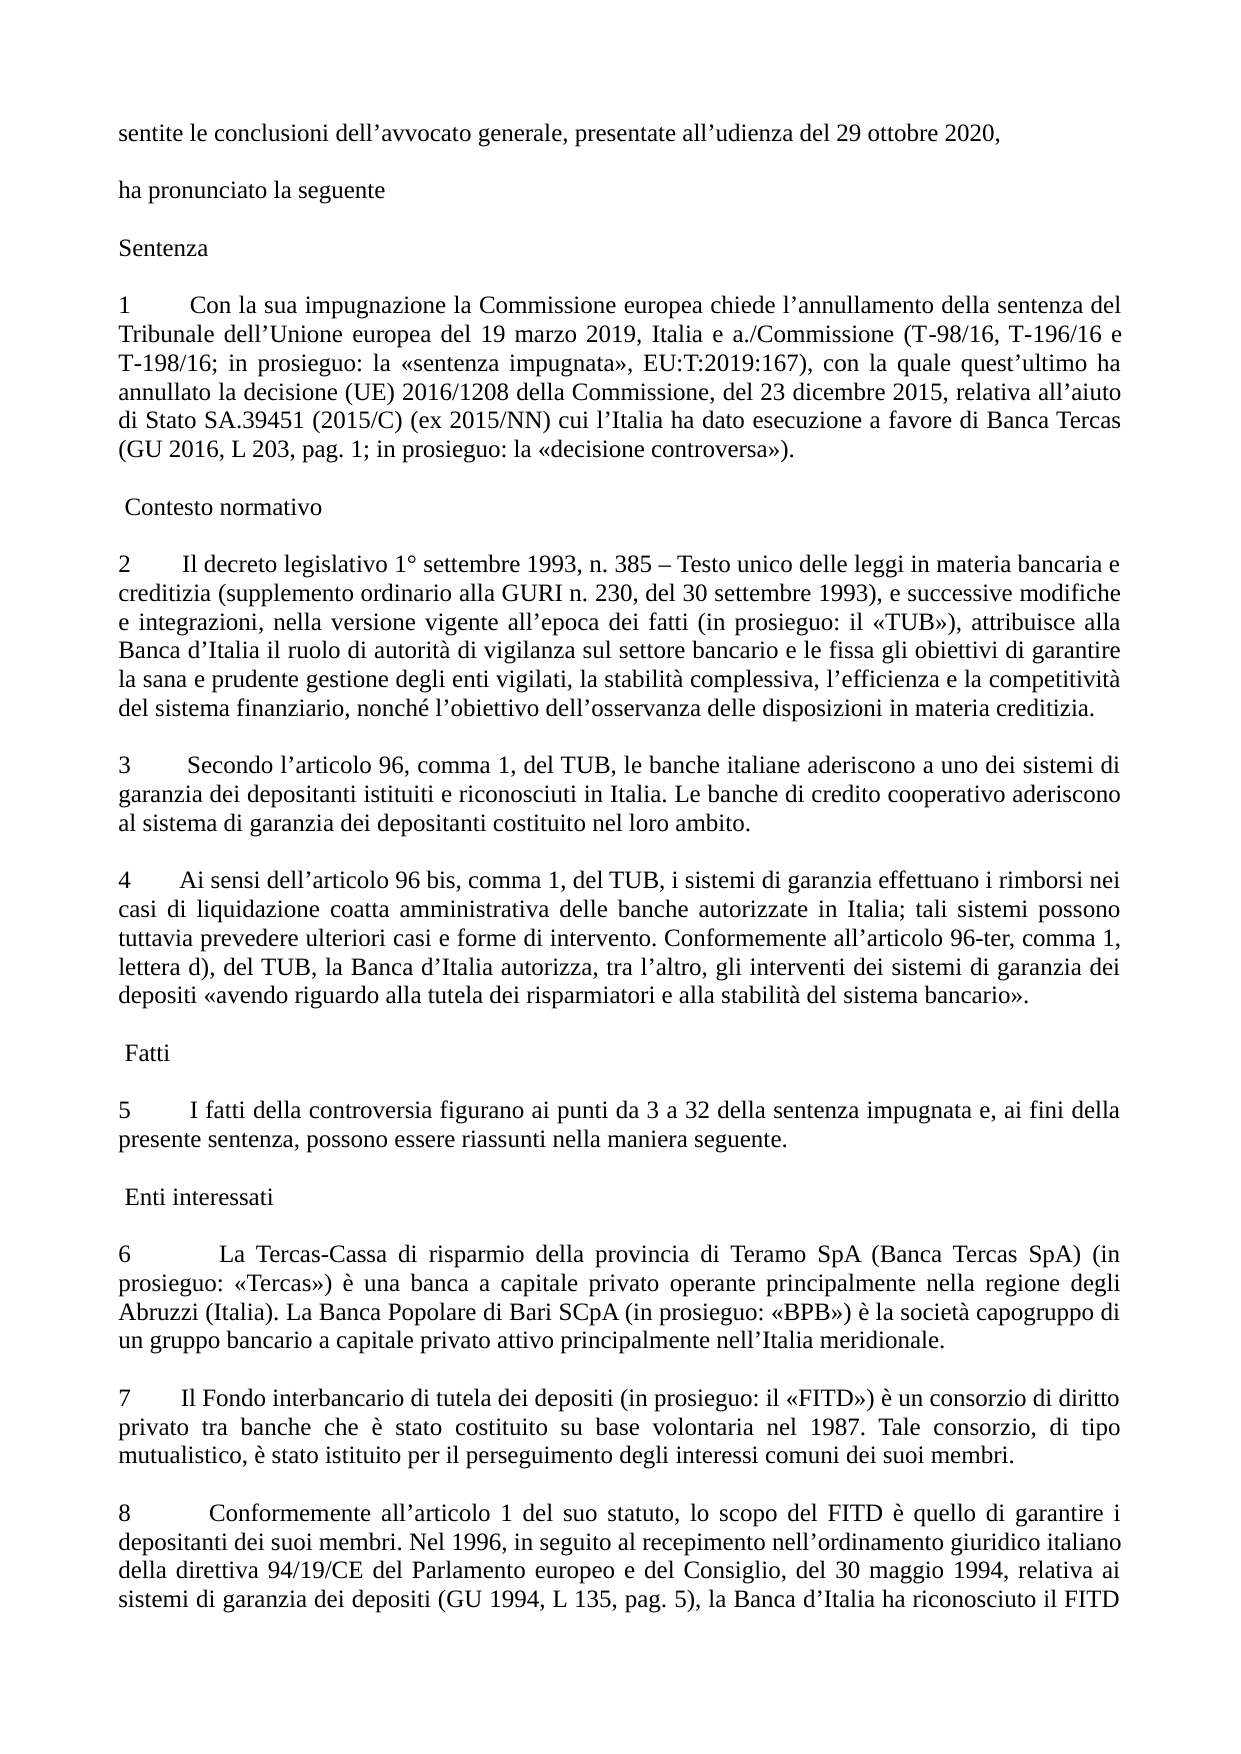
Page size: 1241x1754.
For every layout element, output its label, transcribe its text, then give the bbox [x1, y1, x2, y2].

text 6 La Tercas-Cassa di risparmio della provincia di Teramo SpA (Banca Tercas SpA) (in prosieguo: «Tercas») è una banca a capitale privato operante principalmente nella regione degli Abruzzi (Italia). La Banca Popolare di Bari SCpA (in prosieguo: «BPB») è la società capogruppo di un gruppo bancario a capitale privato attivo principalmente nell’Italia meridionale. [118, 1239, 1122, 1354]
text Sentenza [118, 233, 1122, 262]
text 3 Secondo l’articolo 96, comma 1, del TUB, le banche italiane aderiscono a uno dei sistemi di garanzia dei depositanti istituiti e riconosciuti in Italia. Le banche di credito cooperativo aderiscono al sistema di garanzia dei depositanti costituito nel loro ambito. [118, 751, 1122, 837]
text Enti interessati [118, 1182, 1122, 1211]
text 4 Ai sensi dell’articolo 96 bis, comma 1, del TUB, i sistemi di garanzia effettuano i rimborsi nei casi di liquidazione coatta amministrativa delle banche autorizzate in Italia; tali sistemi possono tuttavia prevedere ulteriori casi e forme di intervento. Conformemente all’articolo 96-ter, comma 1, lettera d), del TUB, la Banca d’Italia autorizza, tra l’altro, gli interventi dei sistemi di garanzia dei depositi «avendo riguardo alla tutela dei risparmiatori e alla stabilità del sistema bancario». [118, 866, 1122, 1009]
text 7 Il Fondo interbancario di tutela dei depositi (in prosieguo: il «FITD») è un consorzio di diritto privato tra banche che è stato costituito su base volontaria nel 1987. Tale consorzio, di tipo mutualistico, è stato istituito per il perseguimento degli interessi comuni dei suoi membri. [118, 1383, 1122, 1469]
text 8 Conformemente all’articolo 1 del suo statuto, lo scopo del FITD è quello di garantire i depositanti dei suoi membri. Nel 1996, in seguito al recepimento nell’ordinamento giuridico italiano della direttiva 94/19/CE del Parlamento europeo e del Consiglio, del 30 maggio 1994, relativa ai sistemi di garanzia dei depositi (GU 1994, L 135, pag. 5), la Banca d’Italia ha riconosciuto il FITD [118, 1498, 1122, 1613]
text Contesto normativo [118, 492, 1122, 521]
text ha pronunciato la seguente [118, 176, 1122, 204]
text 5 I fatti della controversia figurano ai punti da 3 a 32 della sentenza impugnata e, ai fini della presente sentenza, possono essere riassunti nella maniera seguente. [118, 1096, 1122, 1153]
text 2 Il decreto legislativo 1° settembre 1993, n. 385 – Testo unico delle leggi in materia bancaria e creditizia (supplemento ordinario alla GURI n. 230, del 30 settembre 1993), e successive modifiche e integrazioni, nella versione vigente all’epoca dei fatti (in prosieguo: il «TUB»), attribuisce alla Banca d’Italia il ruolo di autorità di vigilanza sul settore bancario e le fissa gli obiettivi di garantire la sana e prudente gestione degli enti vigilati, la stabilità complessiva, l’efficienza e la competitività del sistema finanziario, nonché l’obiettivo dell’osservanza delle disposizioni in materia creditizia. [118, 549, 1122, 722]
text 1 Con la sua impugnazione la Commissione europea chiede l’annullamento della sentenza del Tribunale dell’Unione europea del 19 marzo 2019, Italia e a./Commissione (T‑98/16, T‑196/16 e T‑198/16; in prosieguo: la «sentenza impugnata», EU:T:2019:167), con la quale quest’ultimo ha annullato la decisione (UE) 2016/1208 della Commissione, del 23 dicembre 2015, relativa all’aiuto di Stato SA.39451 (2015/C) (ex 2015/NN) cui l’Italia ha dato esecuzione a favore di Banca Tercas (GU 2016, L 203, pag. 1; in prosieguo: la «decisione controversa»). [118, 291, 1122, 463]
text sentite le conclusioni dell’avvocato generale, presentate all’udienza del 29 ottobre 2020, [118, 118, 1122, 147]
text Fatti [118, 1038, 1122, 1067]
